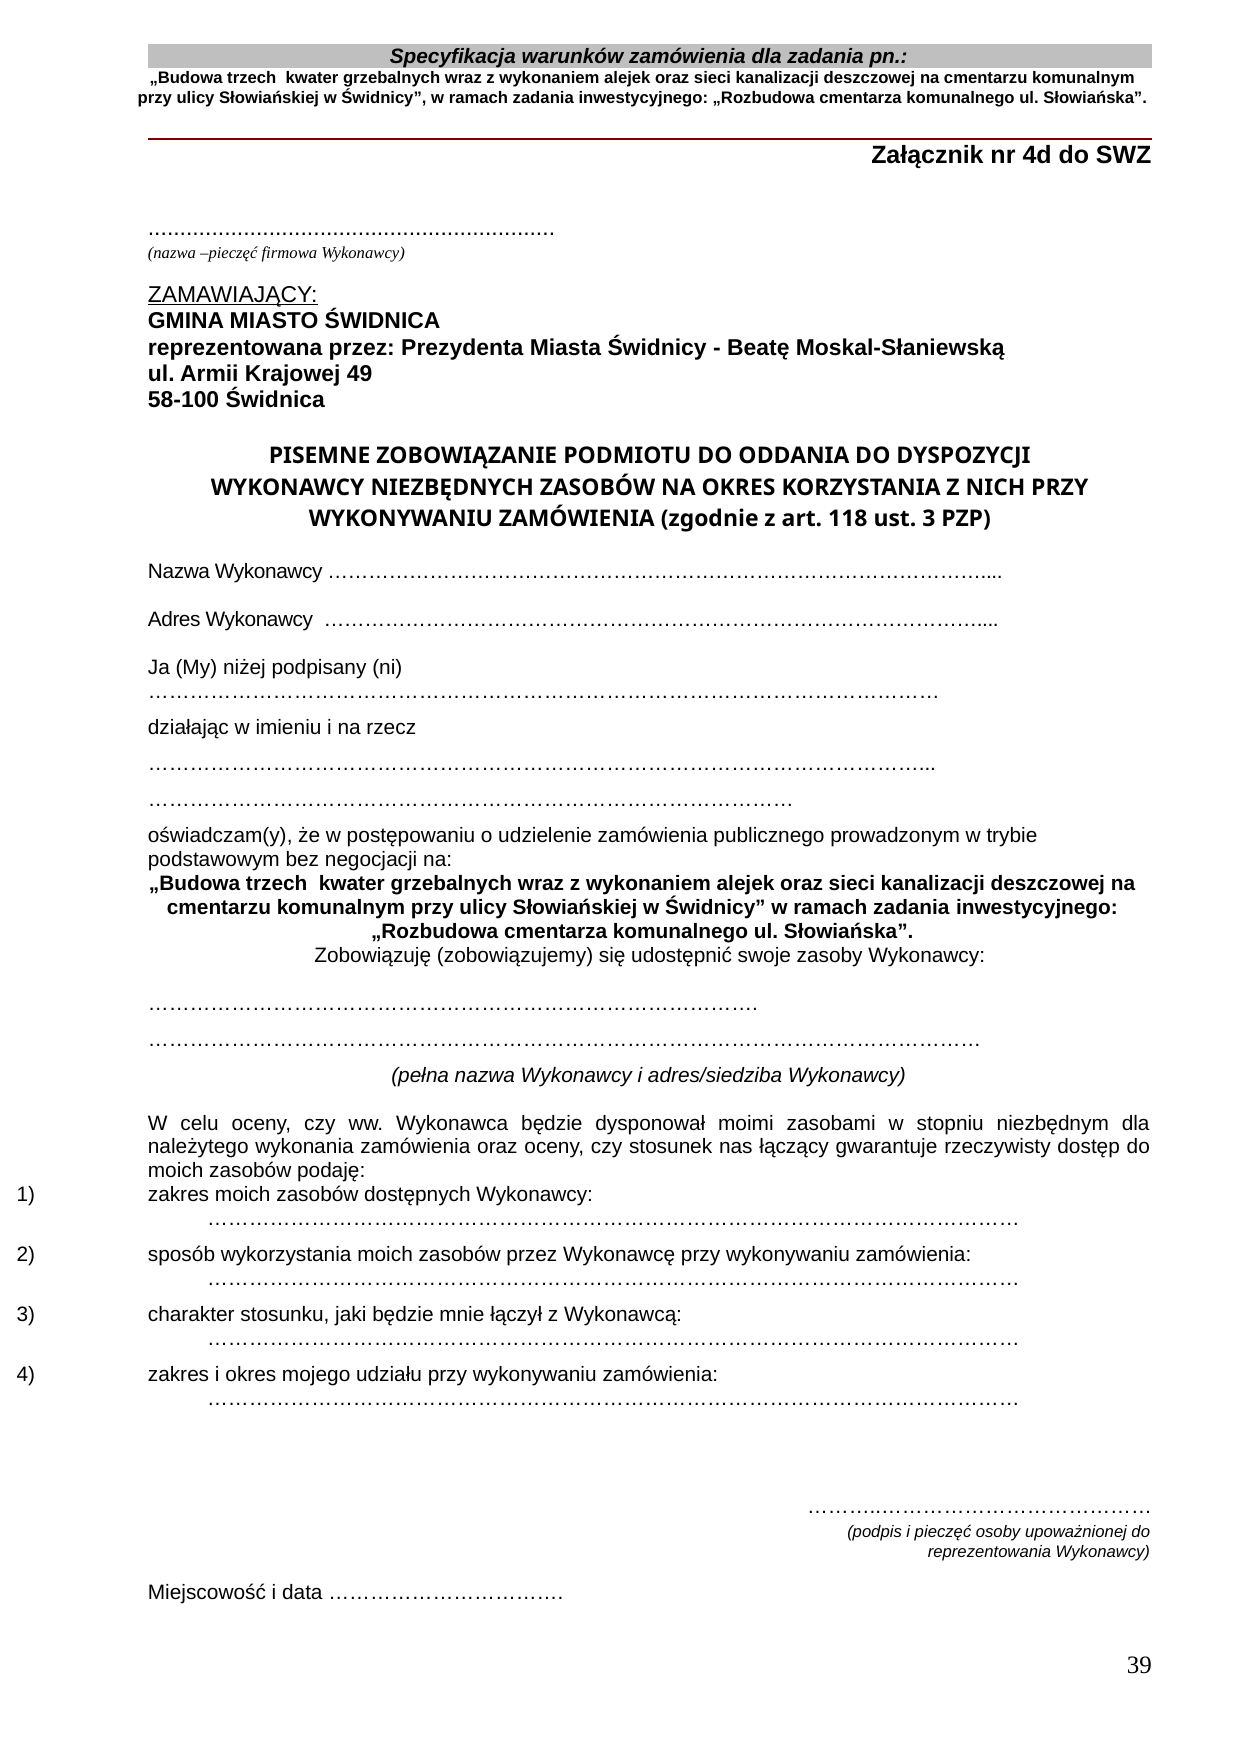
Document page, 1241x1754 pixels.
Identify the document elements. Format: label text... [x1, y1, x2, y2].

text ……………………………………………………………………………………………………… [207, 1326, 1152, 1350]
text Miejscowość i data ……………………………. [148, 1580, 1152, 1604]
text GMINA MIASTO ŚWIDNICA [148, 307, 1152, 334]
text (nazwa –pieczęć firmowa Wykonawcy) [148, 243, 1152, 262]
list sposób wykorzystania moich zasobów przez Wykonawcę przy wykonywaniu zamówienia: [16, 1242, 1152, 1266]
text oświadczam(y), że w postępowaniu o udzielenie zamówienia publicznego prowadzonym w trybie podstawowym bez negocjacji na: [148, 823, 1152, 871]
text …………………………………………………………………………………………………… [148, 679, 1152, 703]
text ………..………………………………… [148, 1494, 1152, 1518]
text Zobowiązuję (zobowiązujemy) się udostępnić swoje zasoby Wykonawcy: [148, 943, 1152, 967]
text Nazwa Wykonawcy …………………………………………………………………………………….... [148, 559, 1152, 583]
text (pełna nazwa Wykonawcy i adres/siedziba Wykonawcy) [148, 1062, 1152, 1086]
text działając w imieniu i na rzecz …………………………………………………………………………………………………...………………………………………………………………………………… [148, 715, 1152, 811]
text W celu oceny, czy ww. Wykonawca będzie dysponował moimi zasobami w stopniu niezbędnym dla należytego wykonania zamówienia oraz oceny, czy stosunek nas łączący gwarantuje rzeczywisty dostęp do moich zasobów podaję: [148, 1110, 1152, 1182]
list zakres moich zasobów dostępnych Wykonawcy: [16, 1182, 1152, 1206]
text ……………………………………………………………………………………………………… [207, 1266, 1152, 1290]
list zakres i okres mojego udziału przy wykonywaniu zamówienia: [16, 1362, 1152, 1386]
text „Budowa trzech kwater grzebalnych wraz z wykonaniem alejek oraz sieci kanalizacji deszczowej na cmentarzu komunalnym przy ulicy Słowiańskiej w Świdnicy” w ramach zadania inwestycyjnego: „Rozbudowa cmentarza komunalnego ul. Słowiańska”. [133, 871, 1152, 943]
text reprezentowania Wykonawcy) [148, 1542, 1152, 1561]
text 58-100 Świdnica [148, 386, 1152, 413]
text reprezentowana przez: Prezydenta Miasta Świdnicy - Beatę Moskal-Słaniewską [148, 334, 1152, 360]
text ................................................................ [148, 214, 1152, 241]
text ul. Armii Krajowej 49 [148, 360, 1152, 386]
text ZAMAWIAJĄCY: [148, 281, 1152, 307]
text ……………………………………………………………………………………………………… [207, 1206, 1152, 1230]
subtitle PISEMNE ZOBOWIĄZANIE PODMIOTU DO ODDANIA DO DYSPOZYCJI WYKONAWCY NIEZBĘDNYCH ZASOBÓW NA OKRES KORZYSTANIA Z NICH PRZY WYKONYWANIU ZAMÓWIENIA (zgodnie z art. 118 ust. 3 PZP) [148, 439, 1152, 533]
text …………………………………………………………………………….………………………………………………………………………………………………………… [148, 991, 1152, 1050]
list charakter stosunku, jaki będzie mnie łączył z Wykonawcą: [16, 1302, 1152, 1326]
text Ja (My) niżej podpisany (ni) [148, 655, 1152, 679]
text (podpis i pieczęć osoby upoważnionej do [148, 1518, 1152, 1542]
text Adres Wykonawcy …………………………………………………………………………………….... [148, 607, 1152, 631]
text ……………………………………………………………………………………………………… [207, 1386, 1152, 1410]
text Załącznik nr 4d do SWZ [148, 140, 1152, 168]
